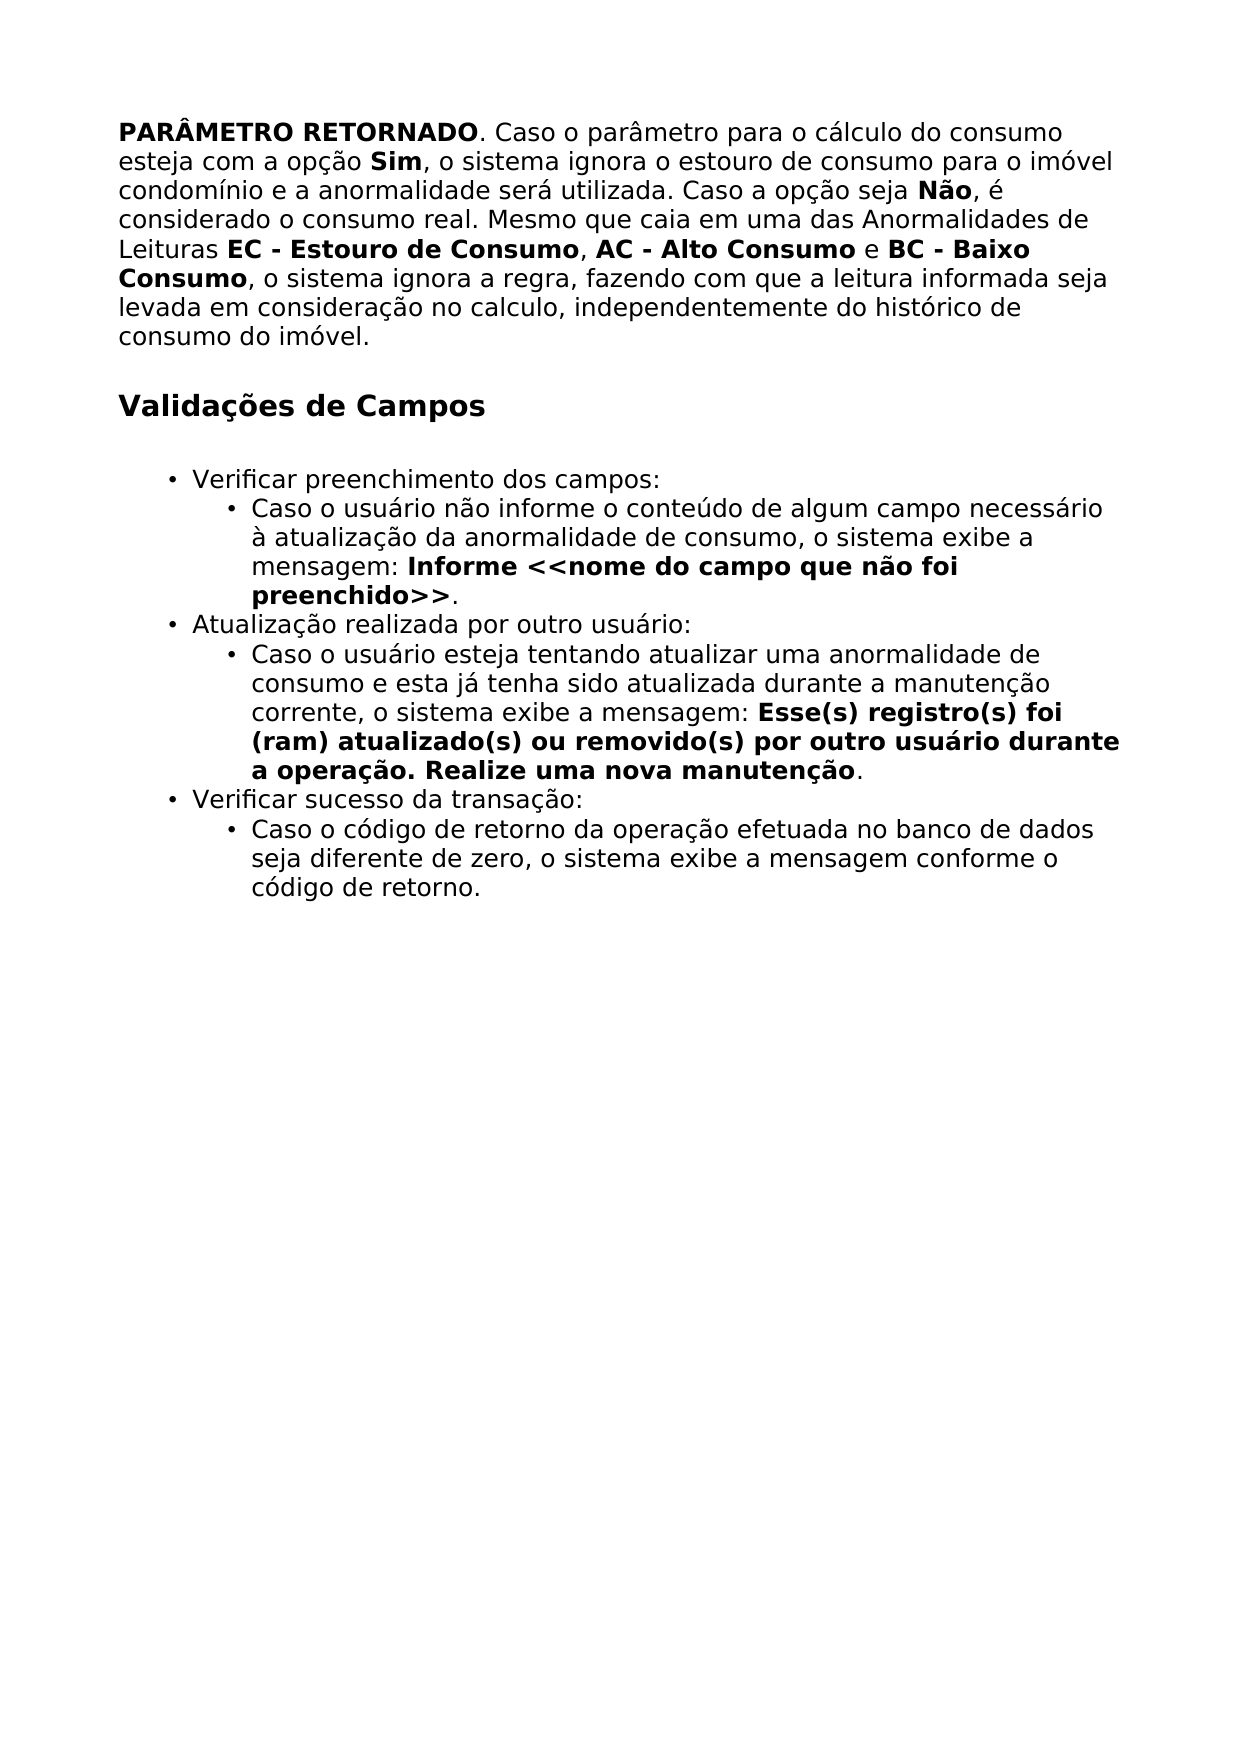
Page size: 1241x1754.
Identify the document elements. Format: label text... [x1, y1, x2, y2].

list Caso o código de retorno da operação efetuada no banco de dados seja diferente de zero, o sistema exibe a mensagem conforme o código de retorno. [236, 815, 1122, 902]
list Verificar preenchimento dos campos: [177, 465, 1122, 494]
subtitle Validações de Campos [118, 389, 1122, 423]
list Caso o usuário esteja tentando atualizar uma anormalidade de consumo e esta já tenha sido atualizada durante a manutenção corrente, o sistema exibe a mensagem: Esse(s) registro(s) foi (ram) atualizado(s) ou removido(s) por outro usuário durante a operação. Realize uma nova manutenção. [236, 640, 1122, 786]
list Caso o usuário não informe o conteúdo de algum campo necessário à atualização da anormalidade de consumo, o sistema exibe a mensagem: Informe <<nome do campo que não foi preenchido>>. [236, 494, 1122, 611]
list Verificar sucesso da transação: [177, 786, 1122, 815]
text PARÂMETRO RETORNADO. Caso o parâmetro para o cálculo do consumo esteja com a opção Sim, o sistema ignora o estouro de consumo para o imóvel condomínio e a anormalidade será utilizada. Caso a opção seja Não, é considerado o consumo real. Mesmo que caia em uma das Anormalidades de Leituras EC - Estouro de Consumo, AC - Alto Consumo e BC - Baixo Consumo, o sistema ignora a regra, fazendo com que a leitura informada seja levada em consideração no calculo, independentemente do histórico de consumo do imóvel. [118, 118, 1122, 351]
list Atualização realizada por outro usuário: [177, 611, 1122, 640]
